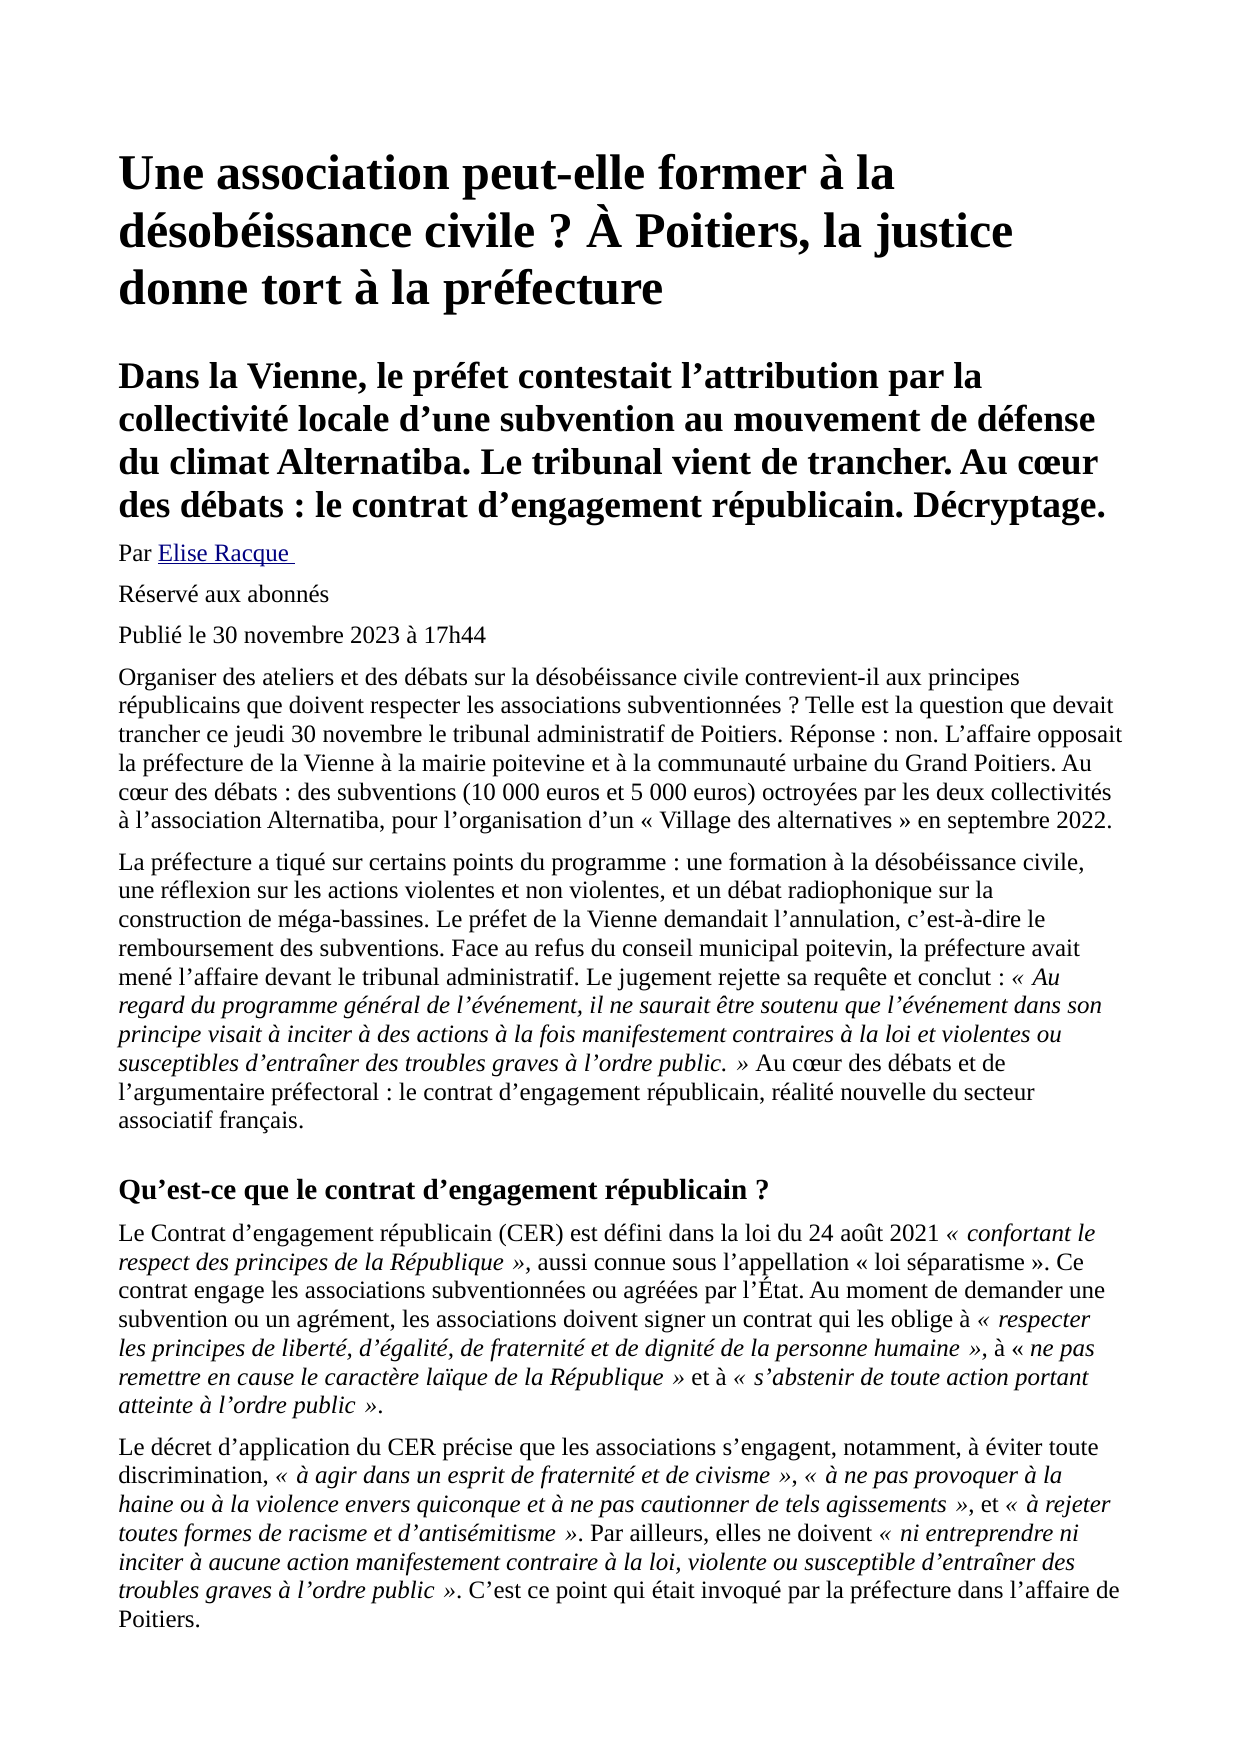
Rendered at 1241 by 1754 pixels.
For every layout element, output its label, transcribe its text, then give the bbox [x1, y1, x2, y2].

text Le décret d’application du CER précise que les associations s’engagent, notamment, à éviter toute discrimination, « à agir dans un esprit de fraternité et de civisme », « à ne pas provoquer à la haine ou à la violence envers quiconque et à ne pas cautionner de tels agissements », et « à rejeter toutes formes de racisme et d’antisémitisme ». Par ailleurs, elles ne doivent « ni entreprendre ni inciter à aucune action manifestement contraire à la loi, violente ou susceptible d’entraîner des troubles graves à l’ordre public ». C’est ce point qui était invoqué par la préfecture dans l’affaire de Poitiers. [118, 1432, 1122, 1633]
subtitle Qu’est-ce que le contrat d’engagement républicain ? [118, 1172, 1122, 1205]
subtitle Une association peut-elle former à la désobéissance civile ? À Poitiers, la justice donne tort à la préfecture [118, 143, 1122, 316]
text Par Elise Racque [118, 538, 1122, 567]
text Le Contrat d’engagement républicain (CER) est défini dans la loi du 24 août 2021 « confortant le respect des principes de la République », aussi connue sous l’appellation « loi séparatisme ». Ce contrat engage les associations subventionnées ou agréées par l’État. Au moment de demander une subvention ou un agrément, les associations doivent signer un contrat qui les oblige à « respecter les principes de liberté, d’égalité, de fraternité et de dignité de la personne humaine », à « ne pas remettre en cause le caractère laïque de la République » et à « s’abstenir de toute action portant atteinte à l’ordre public ». [118, 1218, 1122, 1419]
text La préfecture a tiqué sur certains points du programme : une formation à la désobéissance civile, une réflexion sur les actions violentes et non violentes, et un débat radiophonique sur la construction de méga-bassines. Le préfet de la Vienne demandait l’annulation, c’est-à-dire le remboursement des subventions. Face au refus du conseil municipal poitevin, la préfecture avait mené l’affaire devant le tribunal administratif. Le jugement rejette sa requête et conclut : « Au regard du programme général de l’événement, il ne saurait être soutenu que l’événement dans son principe visait à inciter à des actions à la fois manifestement contraires à la loi et violentes ou susceptibles d’entraîner des troubles graves à l’ordre public. » Au cœur des débats et de l’argumentaire préfectoral : le contrat d’engagement républicain, réalité nouvelle du secteur associatif français. [118, 847, 1122, 1134]
text Réservé aux abonnés [118, 579, 1122, 608]
subtitle Dans la Vienne, le préfet contestait l’attribution par la collectivité locale d’une subvention au mouvement de défense du climat Alternatiba. Le tribunal vient de trancher. Au cœur des débats : le contrat d’engagement républicain. Décryptage. [118, 353, 1122, 526]
text Publié le 30 novembre 2023 à 17h44 [118, 621, 1122, 649]
text Organiser des ateliers et des débats sur la désobéissance civile contrevient-il aux principes républicains que doivent respecter les associations subventionnées ? Telle est la question que devait trancher ce jeudi 30 novembre le tribunal administratif de Poitiers. Réponse : non. L’affaire opposait la préfecture de la Vienne à la mairie poitevine et à la communauté urbaine du Grand Poitiers. Au cœur des débats : des subventions (10 000 euros et 5 000 euros) octroyées par les deux collectivités à l’association Alternatiba, pour l’organisation d’un « Village des alternatives » en septembre 2022. [118, 662, 1122, 834]
